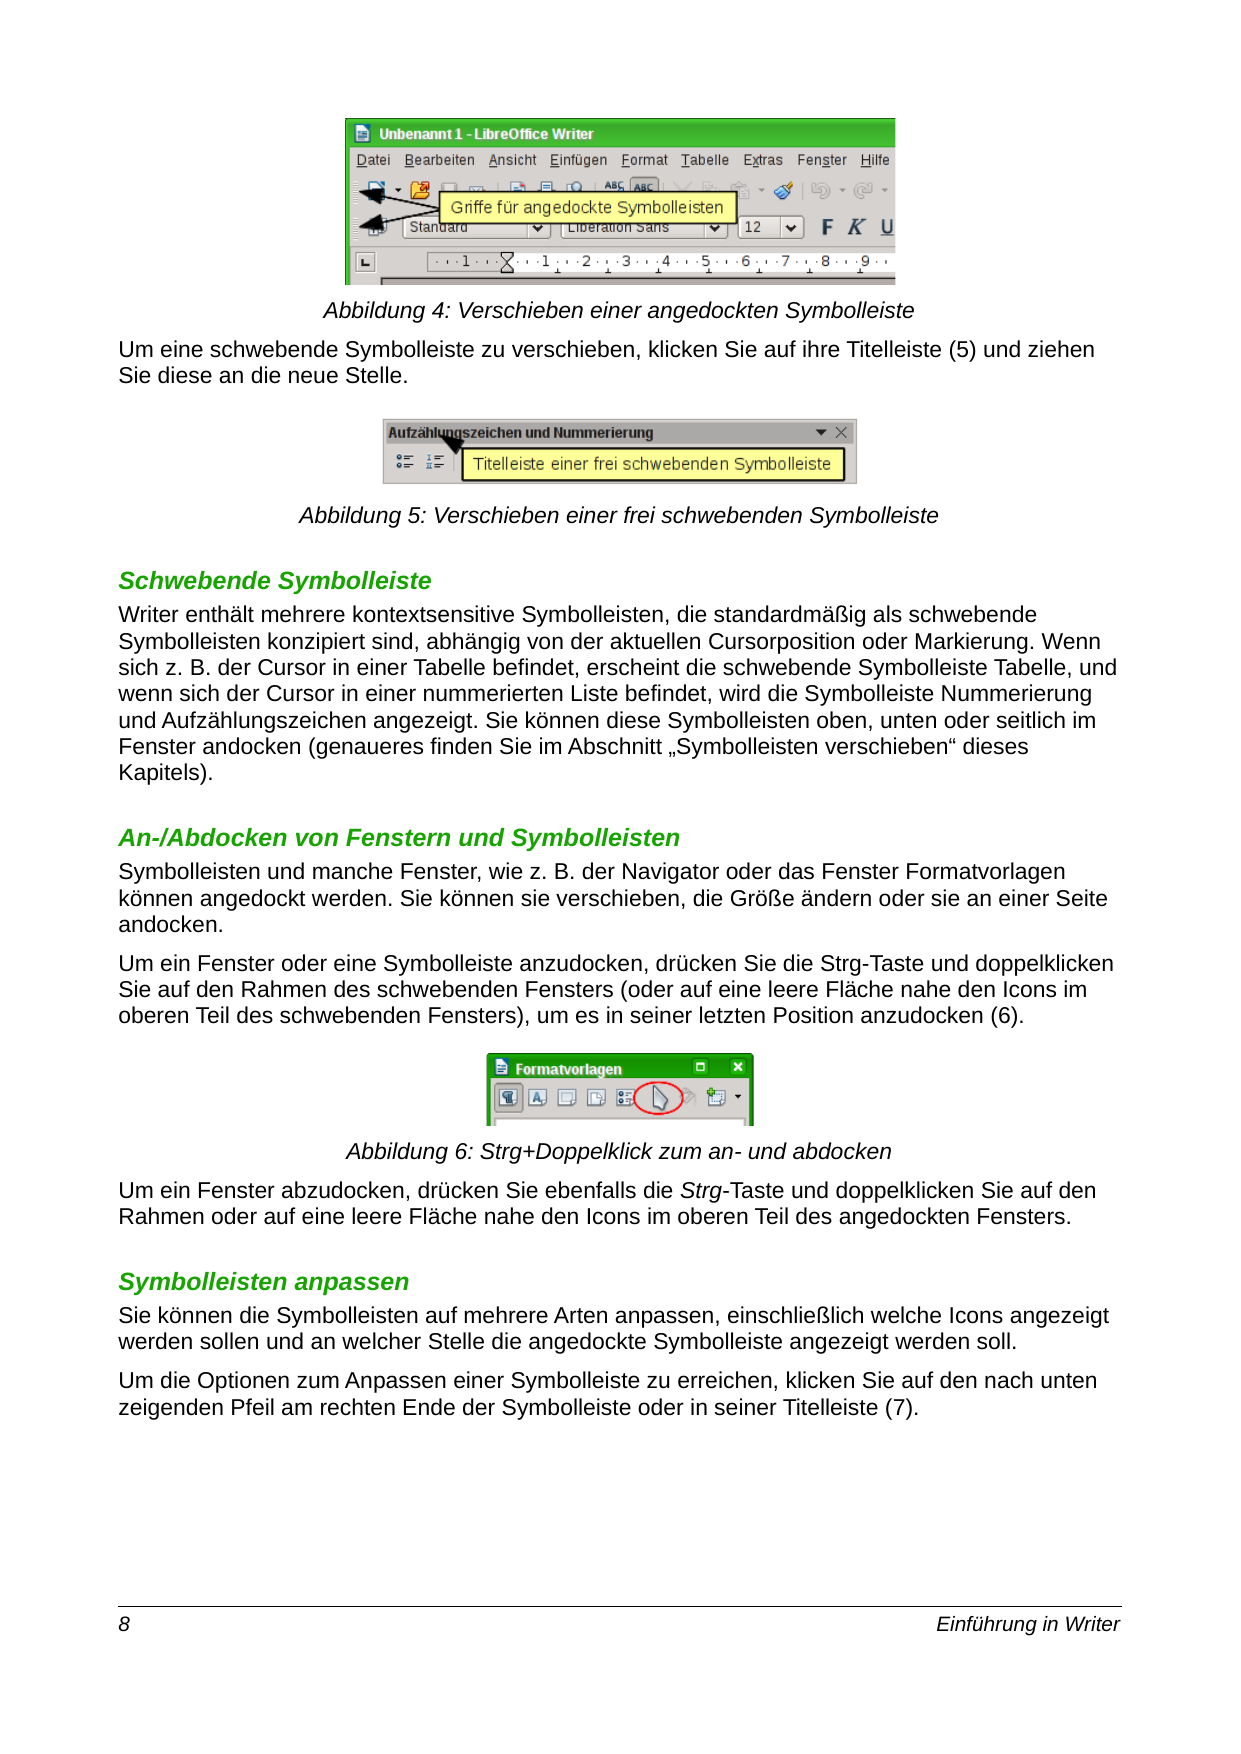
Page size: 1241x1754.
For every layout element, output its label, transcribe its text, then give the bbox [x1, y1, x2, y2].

picture [486, 1053, 754, 1126]
text Abbildung 6: Strg+Doppelklick zum an- und abdocken [346, 1138, 894, 1164]
text Um die Optionen zum Anpassen einer Symbolleiste zu erreichen, klicken Sie auf den nach unten zeigenden Pfeil am rechten Ende der Symbolleiste oder in seiner Titelleiste (Abbildung 7). [118, 1367, 1122, 1420]
text Abbildung 5: Verschieben einer frei schwebenden Symbolleiste [299, 502, 941, 529]
picture [345, 118, 896, 285]
subtitle Symbolleisten anpassen [118, 1267, 1122, 1296]
text Um ein Fenster abzudocken, drücken Sie ebenfalls die Strg-Taste und doppelklicken Sie auf den Rahmen oder auf eine leere Fläche nahe den Icons im oberen Teil des angedockten Fensters. [118, 1177, 1122, 1229]
text Um ein Fenster oder eine Symbolleiste anzudocken, drücken Sie die Strg-Taste und doppelklicken Sie auf den Rahmen des schwebenden Fensters (oder auf eine leere Fläche nahe den Icons im oberen Teil des schwebenden Fensters), um es in seiner letzten Position anzudocken (Abbildung 6). [118, 950, 1122, 1029]
subtitle Schwebende Symbolleiste [118, 566, 1122, 595]
text Symbolleisten und manche Fenster, wie z. B. der Navigator oder das Fenster Formatvorlagen können angedockt werden. Sie können sie verschieben, die Größe ändern oder sie an einer Seite andocken. [118, 858, 1122, 937]
text Um eine schwebende Symbolleiste zu verschieben, klicken Sie auf ihre Titelleiste (Abbildung 5) und ziehen Sie diese an die neue Stelle. [118, 336, 1122, 389]
text Abbildung 4: Verschieben einer angedockten Symbolleiste [323, 297, 917, 323]
text Sie können die Symbolleisten auf mehrere Arten anpassen, einschließlich welche Icons angezeigt werden sollen und an welcher Stelle die angedockte Symbolleiste angezeigt werden soll. [118, 1302, 1122, 1354]
picture [377, 413, 863, 490]
subtitle An-/Abdocken von Fenstern und Symbolleisten [118, 823, 1122, 852]
text Writer enthält mehrere kontextsensitive Symbolleisten, die standardmäßig als schwebende Symbolleisten konzipiert sind, abhängig von der aktuellen Cursorposition oder Markierung. Wenn sich z. B. der Cursor in einer Tabelle befindet, erscheint die schwebende Symbolleiste Tabelle, und wenn sich der Cursor in einer nummerierten Liste befindet, wird die Symbolleiste Nummerierung und Aufzählungszeichen angezeigt. Sie können diese Symbolleisten oben, unten oder seitlich im Fenster andocken (genaueres finden Sie im Abschnitt „Symbolleisten verschieben“ dieses Kapitels). [118, 601, 1122, 786]
